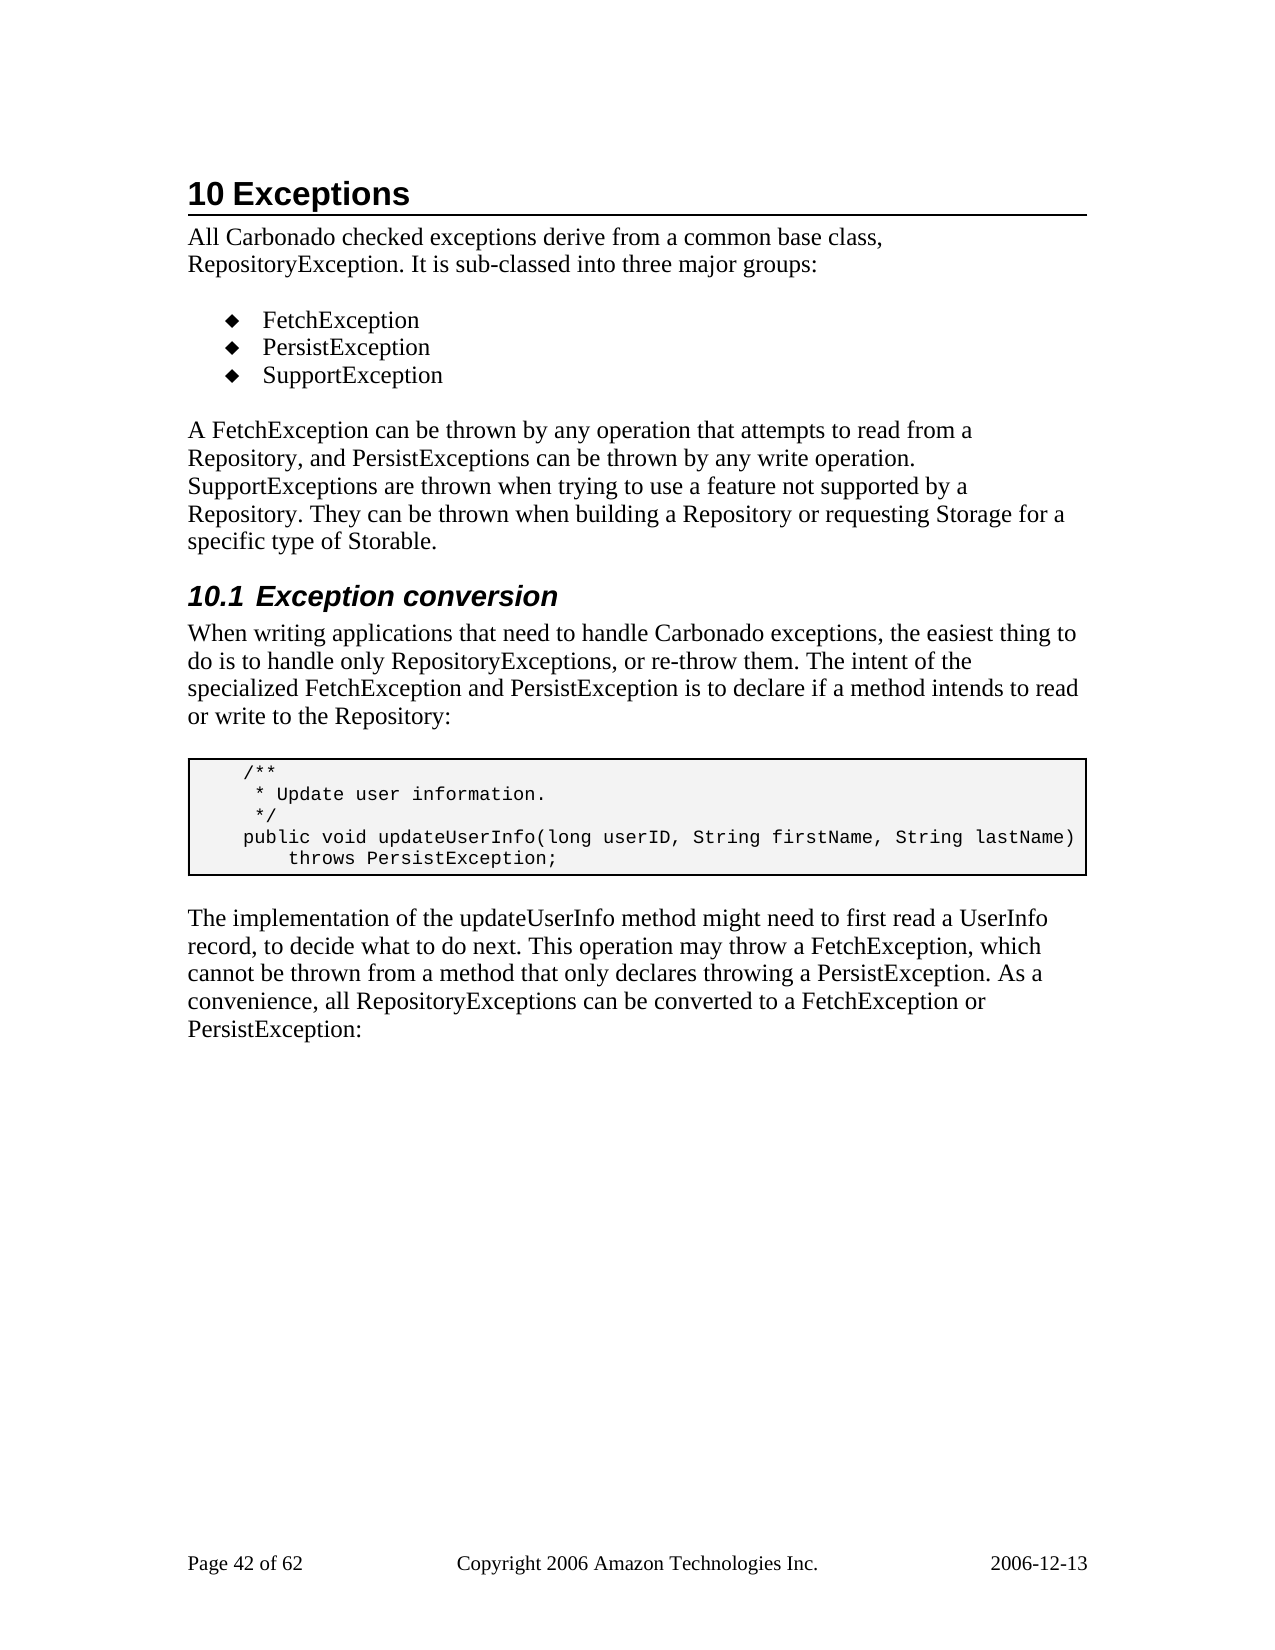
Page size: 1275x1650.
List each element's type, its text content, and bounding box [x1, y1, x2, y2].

text The implementation of the updateUserInfo method might need to first read a UserInfo record, to decide what to do next. This operation may throw a FetchException, which cannot be thrown from a method that only declares throwing a PersistException. As a convenience, all RepositoryExceptions can be converted to a FetchException or PersistException: [187, 904, 1087, 1043]
text A FetchException can be thrown by any operation that attempts to read from a Repository, and PersistExceptions can be thrown by any write operation. SupportExceptions are thrown when trying to use a feature not supported by a Repository. They can be thrown when building a Repository or requesting Storage for a specific type of Storable. [187, 417, 1087, 555]
list PersistException [225, 333, 1087, 361]
list SupportException [225, 361, 1087, 389]
subtitle Exceptions [187, 175, 1087, 216]
text All Carbonado checked exceptions derive from a common base class, RepositoryException. It is sub-classed into three major groups: [187, 223, 1087, 278]
text throws PersistException; [190, 843, 1085, 874]
subtitle Exception conversion [187, 580, 1087, 613]
text When writing applications that need to handle Carbonado exceptions, the easiest thing to do is to handle only RepositoryExceptions, or re-throw them. The intent of the specialized FetchException and PersistException is to declare if a method intends to read or write to the Repository: [187, 619, 1087, 730]
text /** [190, 760, 1085, 779]
text public void updateUserInfo(long userID, String firstName, String lastName) [190, 821, 1085, 843]
list FetchException [225, 306, 1087, 333]
text * Update user information. [190, 779, 1085, 800]
text */ [190, 800, 1085, 821]
